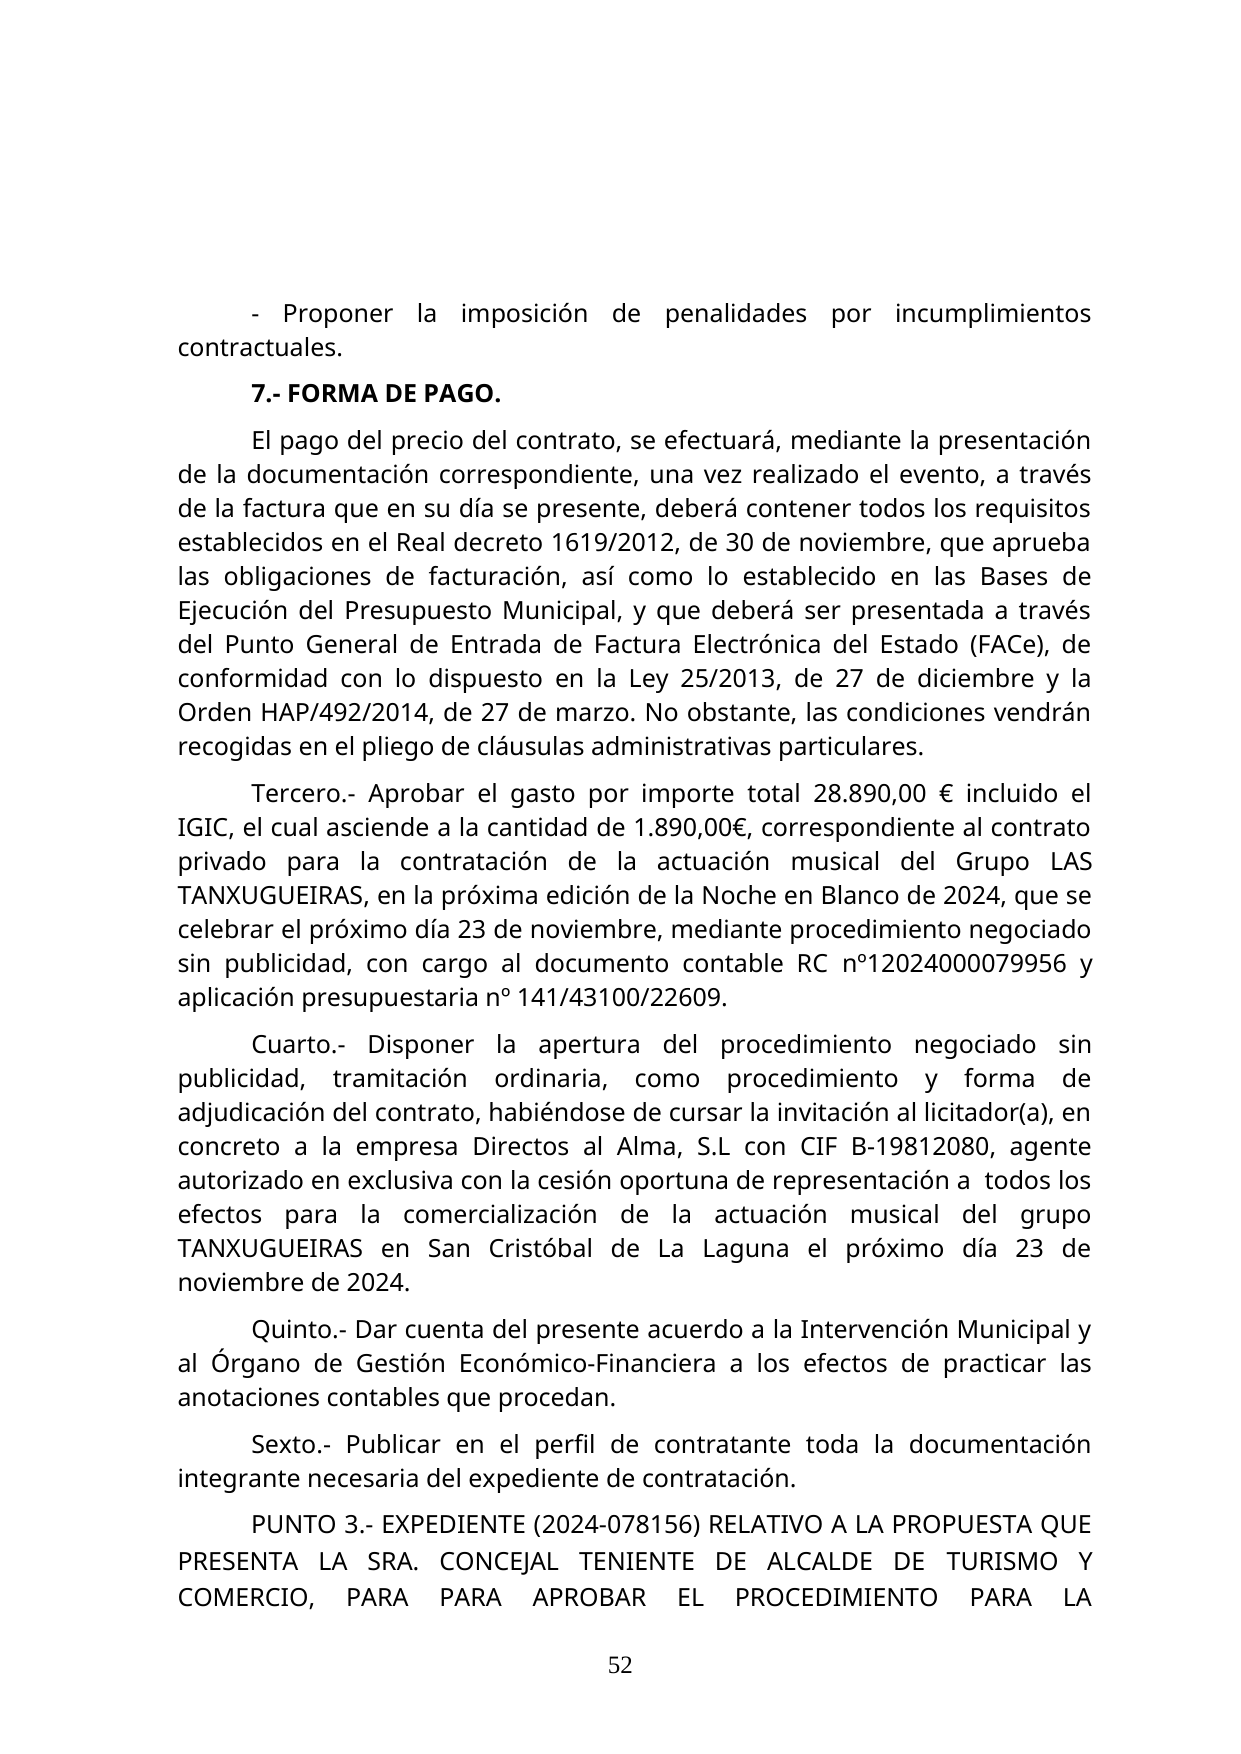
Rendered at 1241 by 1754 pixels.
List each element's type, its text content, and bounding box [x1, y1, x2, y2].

text El pago del precio del contrato, se efectuará, mediante la presentación de la documentación correspondiente, una vez realizado el evento, a través de la factura que en su día se presente, deberá contener todos los requisitos establecidos en el Real decreto 1619/2012, de 30 de noviembre, que aprueba las obligaciones de facturación, así como lo establecido en las Bases de Ejecución del Presupuesto Municipal, y que deberá ser presentada a través del Punto General de Entrada de Factura Electrónica del Estado (FACe), de conformidad con lo dispuesto en la Ley 25/2013, de 27 de diciembre y la Orden HAP/492/2014, de 27 de marzo. No obstante, las condiciones vendrán recogidas en el pliego de cláusulas administrativas particulares. [177, 422, 1093, 763]
text PUNTO 3.- EXPEDIENTE (2024-078156) RELATIVO A LA PROPUESTA QUE PRESENTA LA SRA. CONCEJAL TENIENTE DE ALCALDE DE TURISMO Y COMERCIO, PARA PARA APROBAR EL PROCEDIMIENTO PARA LA [177, 1507, 1093, 1614]
text - Proponer la imposición de penalidades por incumplimientos contractuales. [177, 295, 1093, 363]
text Quinto.- Dar cuenta del presente acuerdo a la Intervención Municipal y al Órgano de Gestión Económico-Financiera a los efectos de practicar las anotaciones contables que procedan. [177, 1312, 1093, 1414]
text Cuarto.- Disponer la apertura del procedimiento negociado sin publicidad, tramitación ordinaria, como procedimiento y forma de adjudicación del contrato, habiéndose de cursar la invitación al licitador(a), en concreto a la empresa Directos al Alma, S.L con CIF B-19812080, agente autorizado en exclusiva con la cesión oportuna de representación a todos los efectos para la comercialización de la actuación musical del grupo TANXUGUEIRAS en San Cristóbal de La Laguna el próximo día 23 de noviembre de 2024. [177, 1027, 1093, 1299]
text Tercero.- Aprobar el gasto por importe total 28.890,00 € incluido el IGIC, el cual asciende a la cantidad de 1.890,00€, correspondiente al contrato privado para la contratación de la actuación musical del Grupo LAS TANXUGUEIRAS, en la próxima edición de la Noche en Blanco de 2024, que se celebrar el próximo día 23 de noviembre, mediante procedimiento negociado sin publicidad, con cargo al documento contable RC nº12024000079956 y aplicación presupuestaria nº 141/43100/22609. [177, 776, 1093, 1014]
text Sexto.- Publicar en el perfil de contratante toda la documentación integrante necesaria del expediente de contratación. [177, 1426, 1093, 1494]
text 7.- FORMA DE PAGO. [177, 376, 1093, 410]
